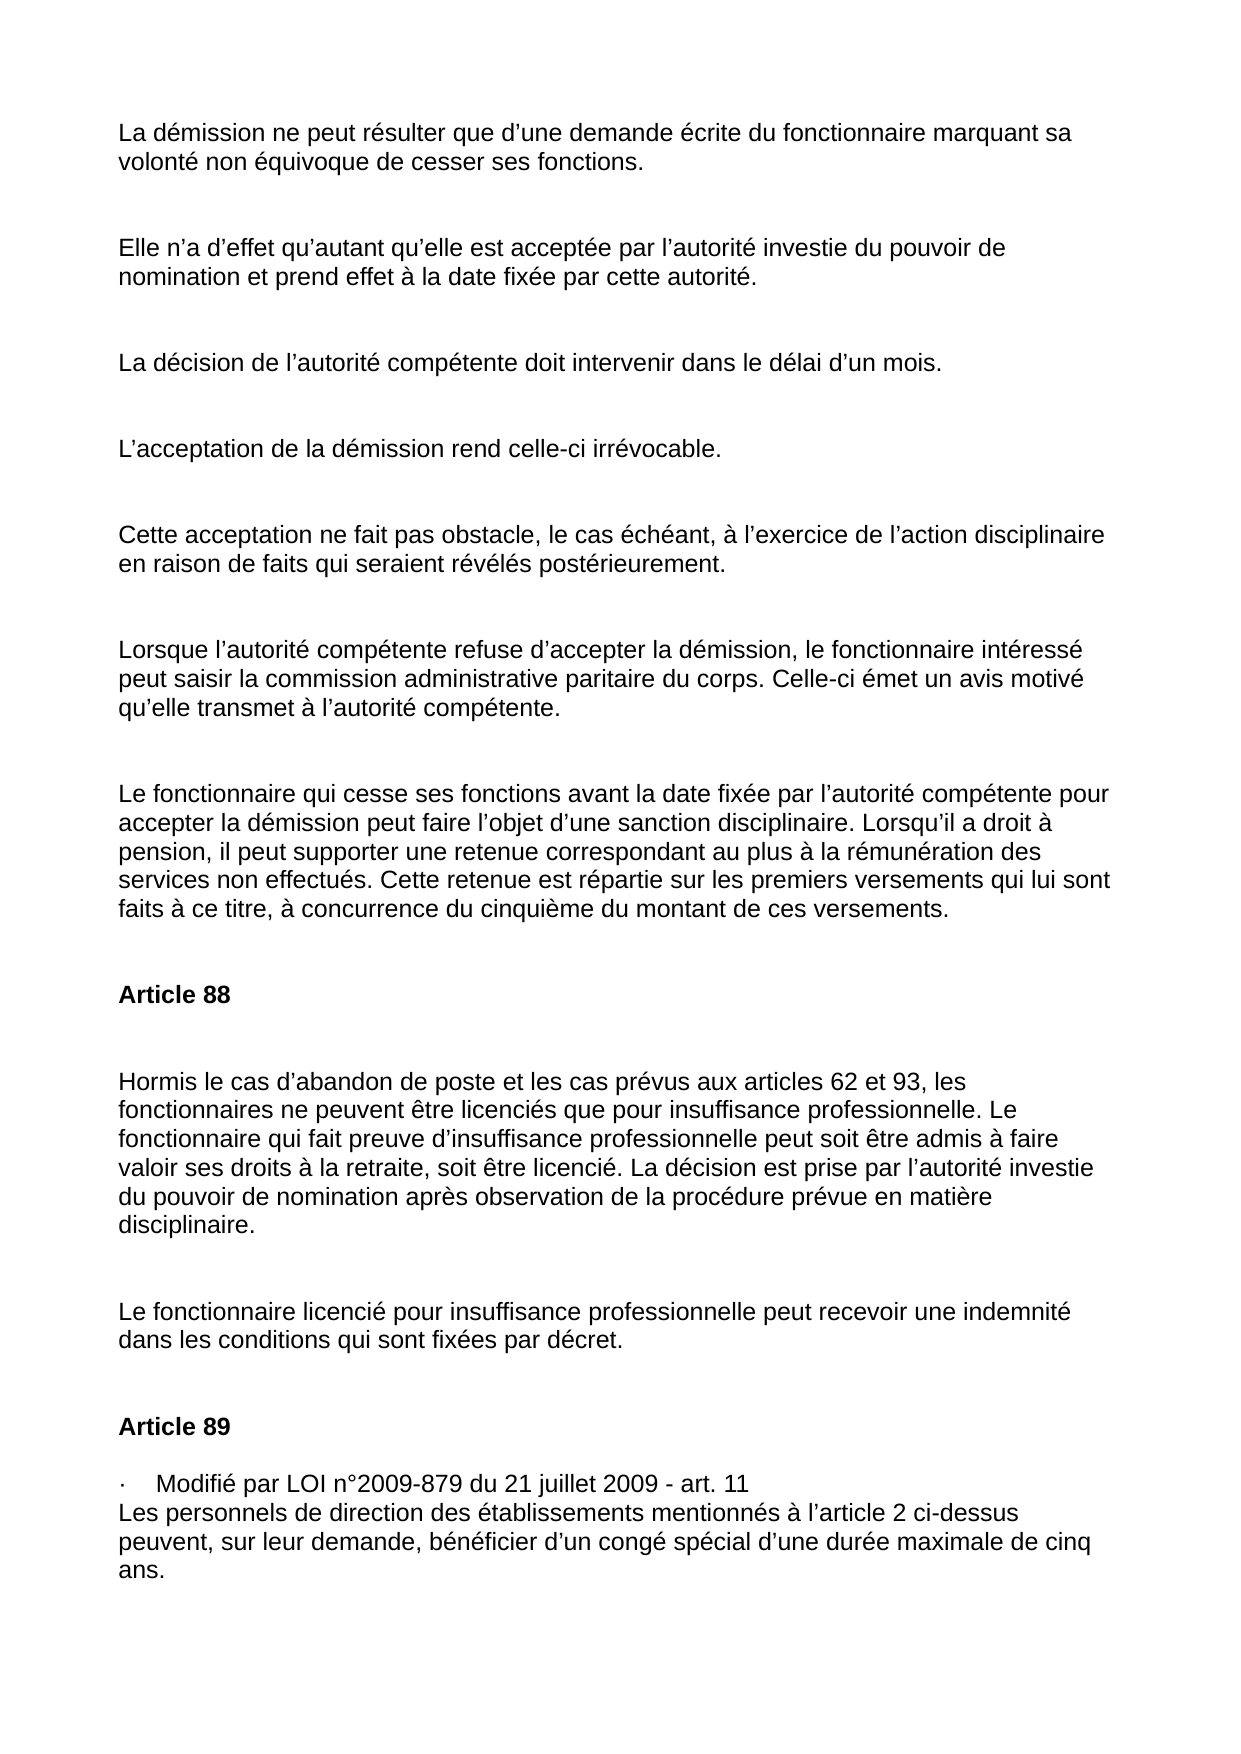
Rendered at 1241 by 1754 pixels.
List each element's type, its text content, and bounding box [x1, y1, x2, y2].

text Le fonctionnaire qui cesse ses fonctions avant la date fixée par l’autorité compétente pour accepter la démission peut faire l’objet d’une sanction disciplinaire. Lorsqu’il a droit à pension, il peut supporter une retenue correspondant au plus à la rémunération des services non effectués. Cette retenue est répartie sur les premiers versements qui lui sont faits à ce titre, à concurrence du cinquième du montant de ces versements. [118, 779, 1122, 923]
text Article 88 [118, 981, 1122, 1009]
text Elle n’a d’effet qu’autant qu’elle est acceptée par l’autorité investie du pouvoir de nomination et prend effet à la date fixée par cette autorité. [118, 233, 1122, 291]
text La démission ne peut résulter que d’une demande écrite du fonctionnaire marquant sa volonté non équivoque de cesser ses fonctions. [118, 118, 1122, 176]
text Lorsque l’autorité compétente refuse d’accepter la démission, le fonctionnaire intéressé peut saisir la commission administrative paritaire du corps. Celle-ci émet un avis motivé qu’elle transmet à l’autorité compétente. [118, 636, 1122, 722]
text La décision de l’autorité compétente doit intervenir dans le délai d’un mois. [118, 348, 1122, 377]
text Cette acceptation ne fait pas obstacle, le cas échéant, à l’exercice de l’action disciplinaire en raison de faits qui seraient révélés postérieurement. [118, 521, 1122, 578]
text Les personnels de direction des établissements mentionnés à l’article 2 ci-dessus peuvent, sur leur demande, bénéficier d’un congé spécial d’une durée maximale de cinq ans. [118, 1498, 1122, 1584]
text L’acceptation de la démission rend celle-ci irrévocable. [118, 434, 1122, 463]
text Article 89 [118, 1412, 1122, 1441]
text Le fonctionnaire licencié pour insuffisance professionnelle peut recevoir une indemnité dans les conditions qui sont fixées par décret. [118, 1297, 1122, 1354]
list Modifié par LOI n°2009-879 du 21 juillet 2009 - art. 11 [118, 1469, 1122, 1498]
text Hormis le cas d’abandon de poste et les cas prévus aux articles 62 et 93, les fonctionnaires ne peuvent être licenciés que pour insuffisance professionnelle. Le fonctionnaire qui fait preuve d’insuffisance professionnelle peut soit être admis à faire valoir ses droits à la retraite, soit être licencié. La décision est prise par l’autorité investie du pouvoir de nomination après observation de la procédure prévue en matière disciplinaire. [118, 1067, 1122, 1239]
